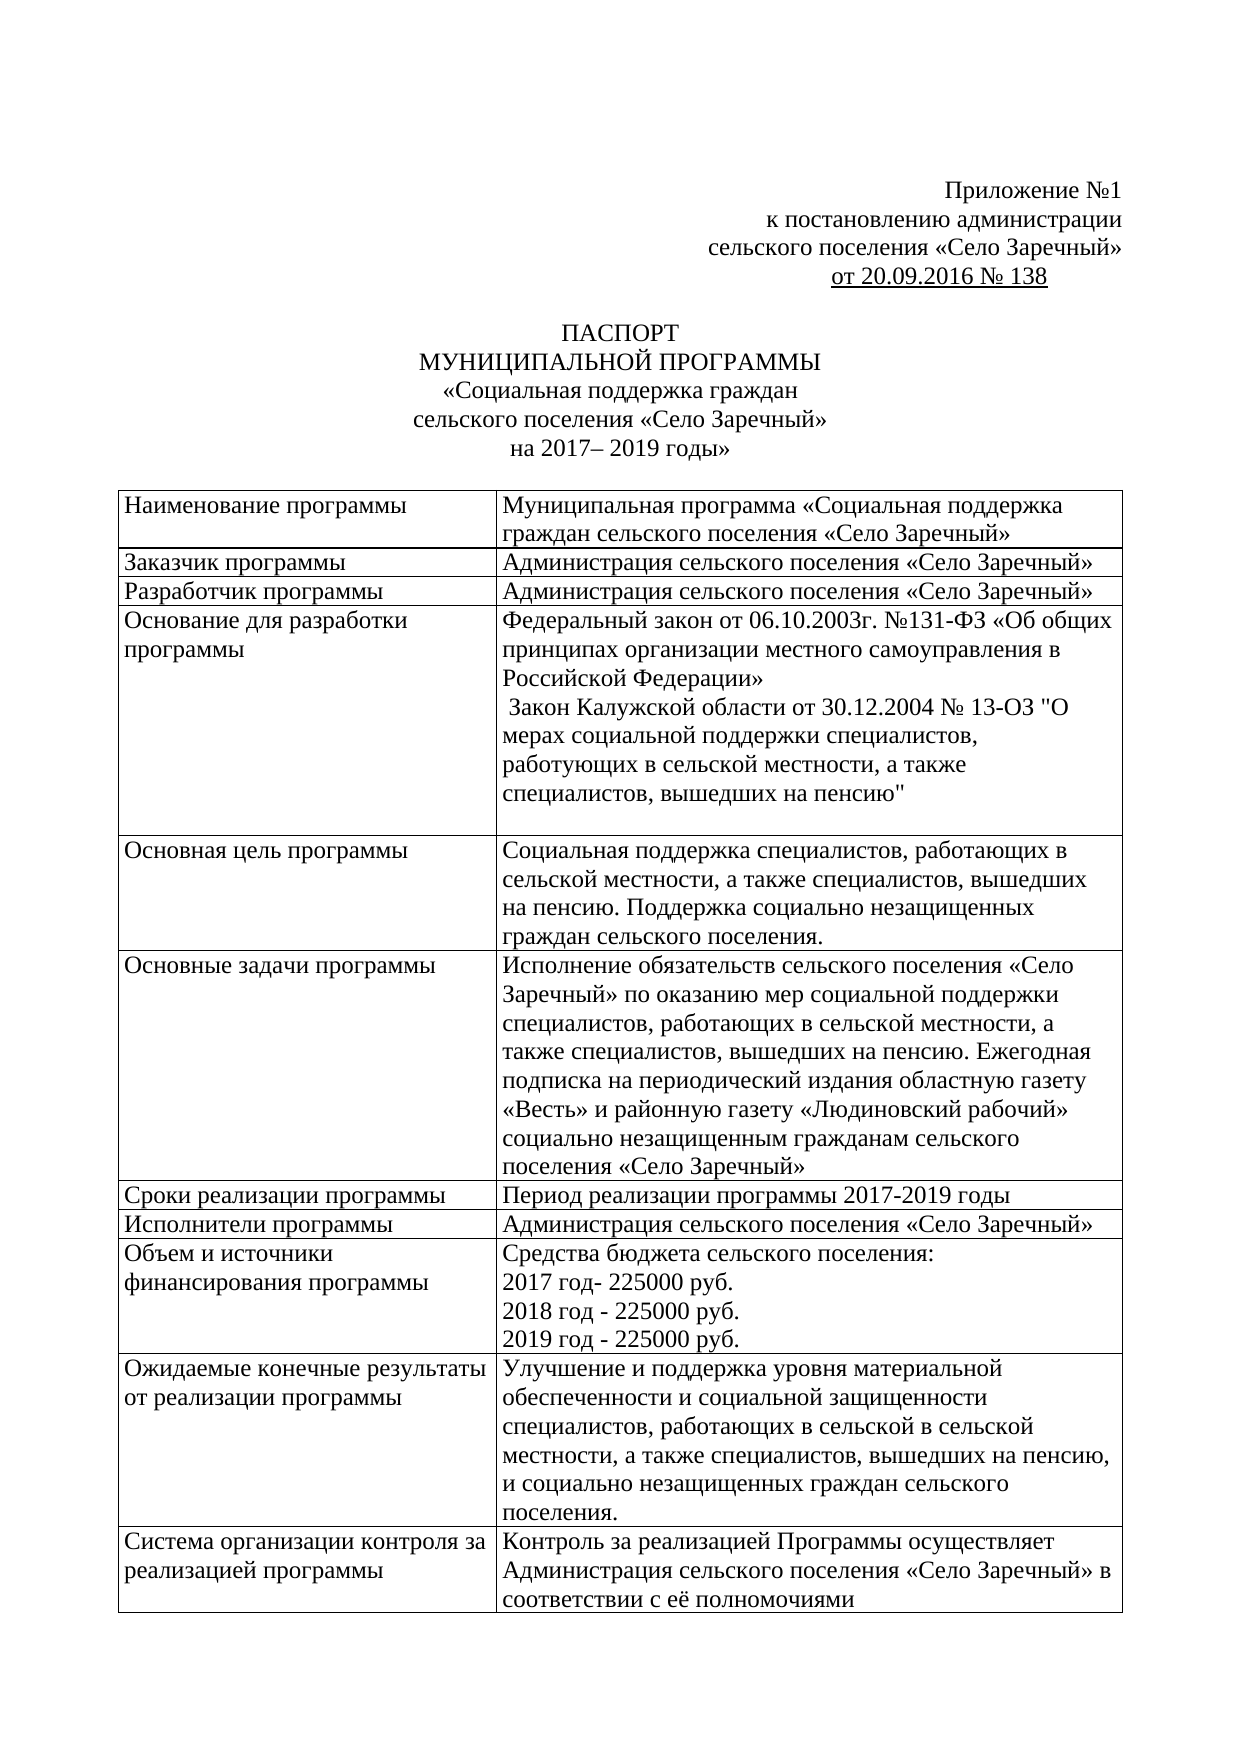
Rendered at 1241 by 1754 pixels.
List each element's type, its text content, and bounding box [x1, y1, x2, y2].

table_cell Сроки реализации программы [119, 1181, 496, 1209]
table_cell Администрация сельского поселения «Село Заречный» [497, 577, 1122, 605]
table_cell Администрация сельского поселения «Село Заречный» [497, 549, 1122, 576]
text на 2017– 2019 годы» [118, 433, 1122, 462]
text сельского поселения «Село Заречный» [118, 232, 1122, 261]
table_cell Исполнители программы [119, 1210, 496, 1238]
table_cell Разработчик программы [119, 577, 496, 605]
table_cell Средства бюджета сельского поселения: 2017 год- 225000 руб. 2018 год - 225000 руб. 2019 год - 225000 руб. [497, 1239, 1122, 1353]
table_cell Объем и источники финансирования программы [119, 1239, 496, 1353]
text МУНИЦИПАЛЬНОЙ ПРОГРАММЫ [118, 347, 1122, 375]
table_header Наименование программы [119, 491, 496, 547]
table_cell Система организации контроля за реализацией программы [119, 1527, 496, 1612]
table_cell Заказчик программы [119, 549, 496, 576]
table_cell Основные задачи программы [119, 951, 496, 1180]
table_cell Исполнение обязательств сельского поселения «Село Заречный» по оказанию мер социальной поддержки специалистов, работающих в сельской местности, а также специалистов, вышедших на пенсию. Ежегодная подписка на периодический издания областную газету «Весть» и районную газету «Людиновский рабочий» социально незащищенным гражданам сельского поселения «Село Заречный» [497, 951, 1122, 1180]
table_cell Основание для разработки программы [119, 606, 496, 835]
text ПАСПОРТ [118, 318, 1122, 347]
table_cell Социальная поддержка специалистов, работающих в сельской местности, а также специалистов, вышедших на пенсию. Поддержка социально незащищенных граждан сельского поселения. [497, 836, 1122, 950]
table_cell Основная цель программы [119, 836, 496, 950]
table_cell Период реализации программы 2017-2019 годы [497, 1181, 1122, 1209]
text «Социальная поддержка граждан [118, 375, 1122, 404]
table_cell Контроль за реализацией Программы осуществляет Администрация сельского поселения «Село Заречный» в соответствии с её полномочиями [497, 1527, 1122, 1612]
text от 20.09.2016 № 138 [118, 261, 1122, 290]
text сельского поселения «Село Заречный» [118, 404, 1122, 433]
table_cell Администрация сельского поселения «Село Заречный» [497, 1210, 1122, 1238]
table_cell Ожидаемые конечные результаты от реализации программы [119, 1354, 496, 1526]
table_cell Федеральный закон от 06.10.2003г. №131-ФЗ «Об общих принципах организации местного самоуправления в Российской Федерации» Закон Калужской области от 30.12.2004 № 13-ОЗ "О мерах социальной поддержки специалистов, работующих в сельской местности, а также специалистов, вышедших на пенсию" [497, 606, 1122, 835]
text Приложение №1 [118, 175, 1122, 204]
text к постановлению администрации [118, 204, 1122, 232]
table_header Муниципальная программа «Социальная поддержка граждан сельского поселения «Село Заречный» [497, 491, 1122, 547]
table_cell Улучшение и поддержка уровня материальной обеспеченности и социальной защищенности специалистов, работающих в сельской в сельской местности, а также специалистов, вышедших на пенсию, и социально незащищенных граждан сельского поселения. [497, 1354, 1122, 1526]
